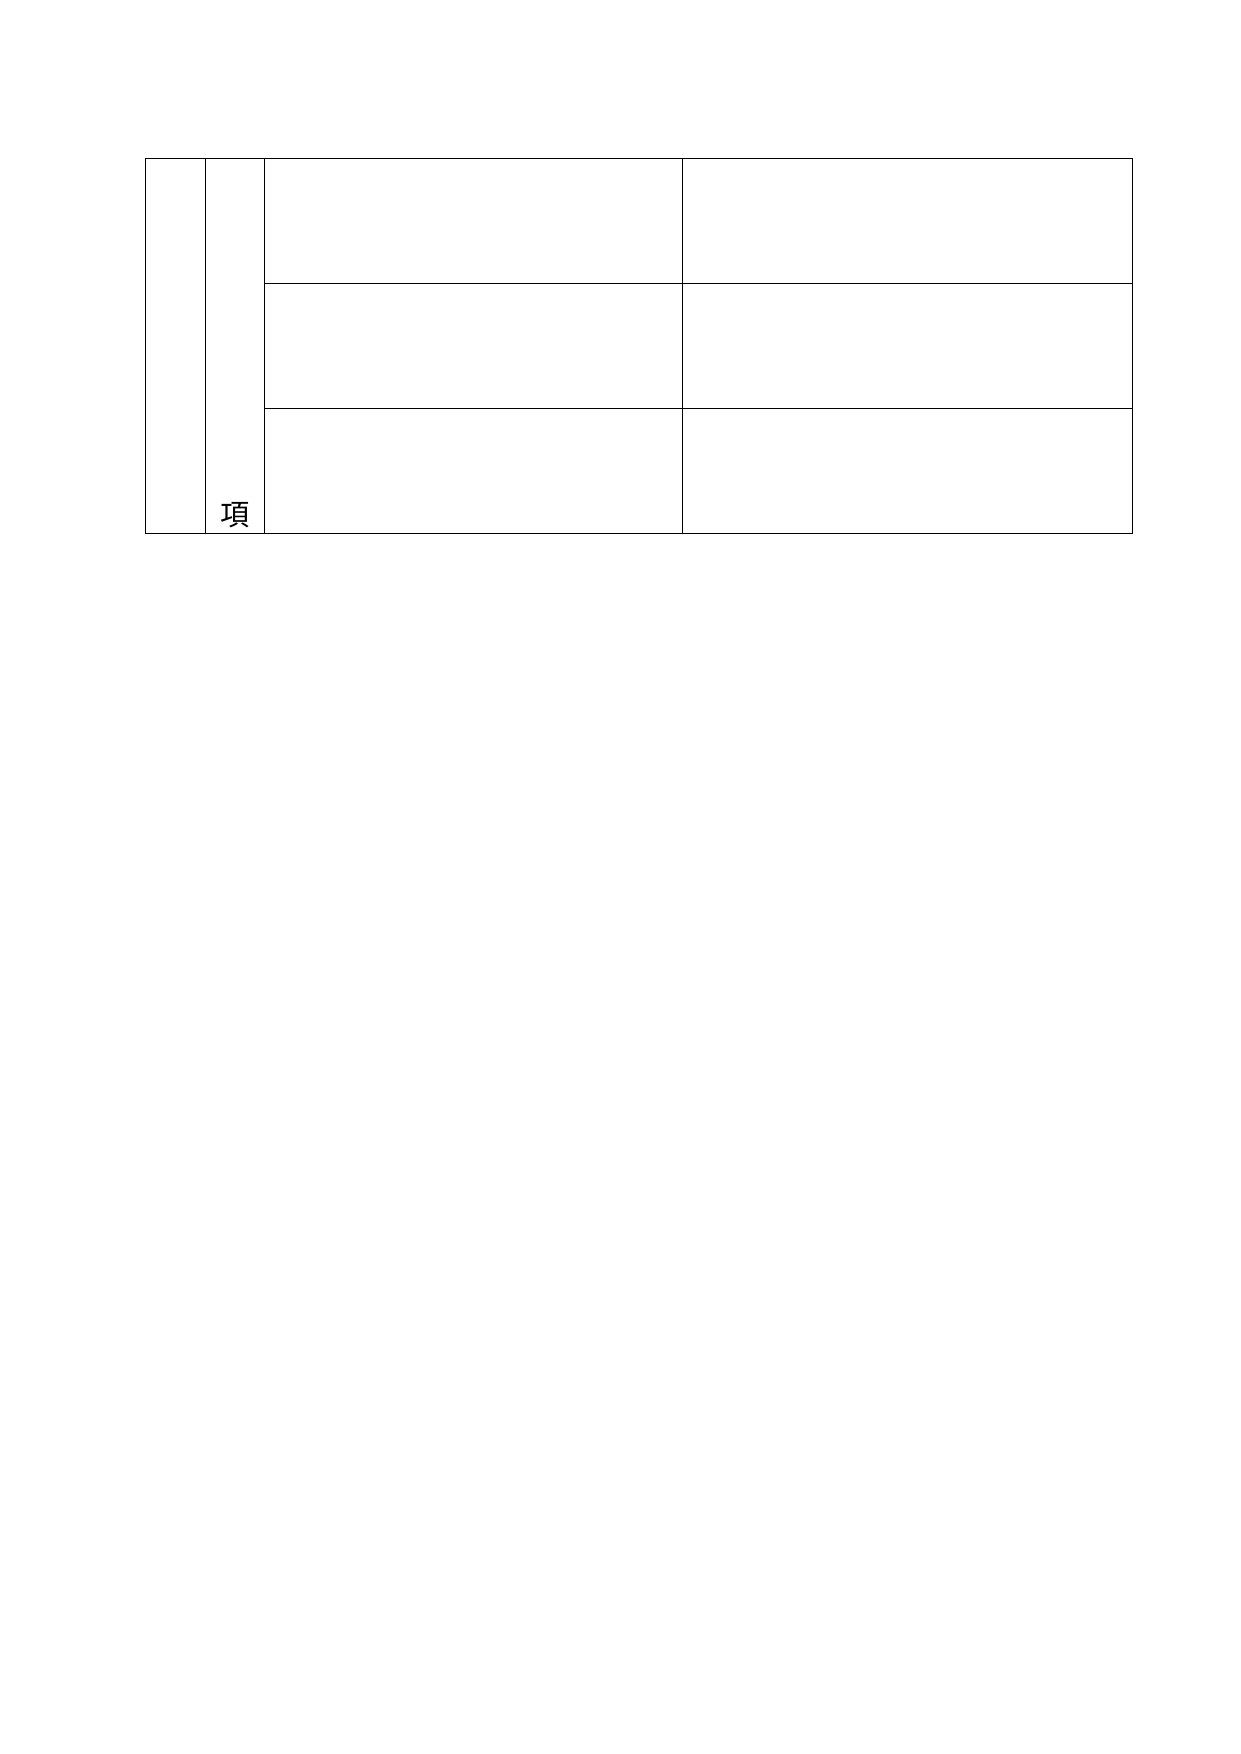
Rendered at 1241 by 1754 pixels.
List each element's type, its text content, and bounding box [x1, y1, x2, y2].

table_cell [146, 159, 205, 533]
table_cell [683, 159, 1132, 283]
table_cell [265, 284, 682, 408]
table_cell [265, 409, 682, 533]
table_cell 進 口 產 品 項 目 [206, 159, 264, 533]
table_cell [683, 284, 1132, 408]
table_cell [683, 409, 1132, 533]
table_cell [265, 159, 682, 283]
